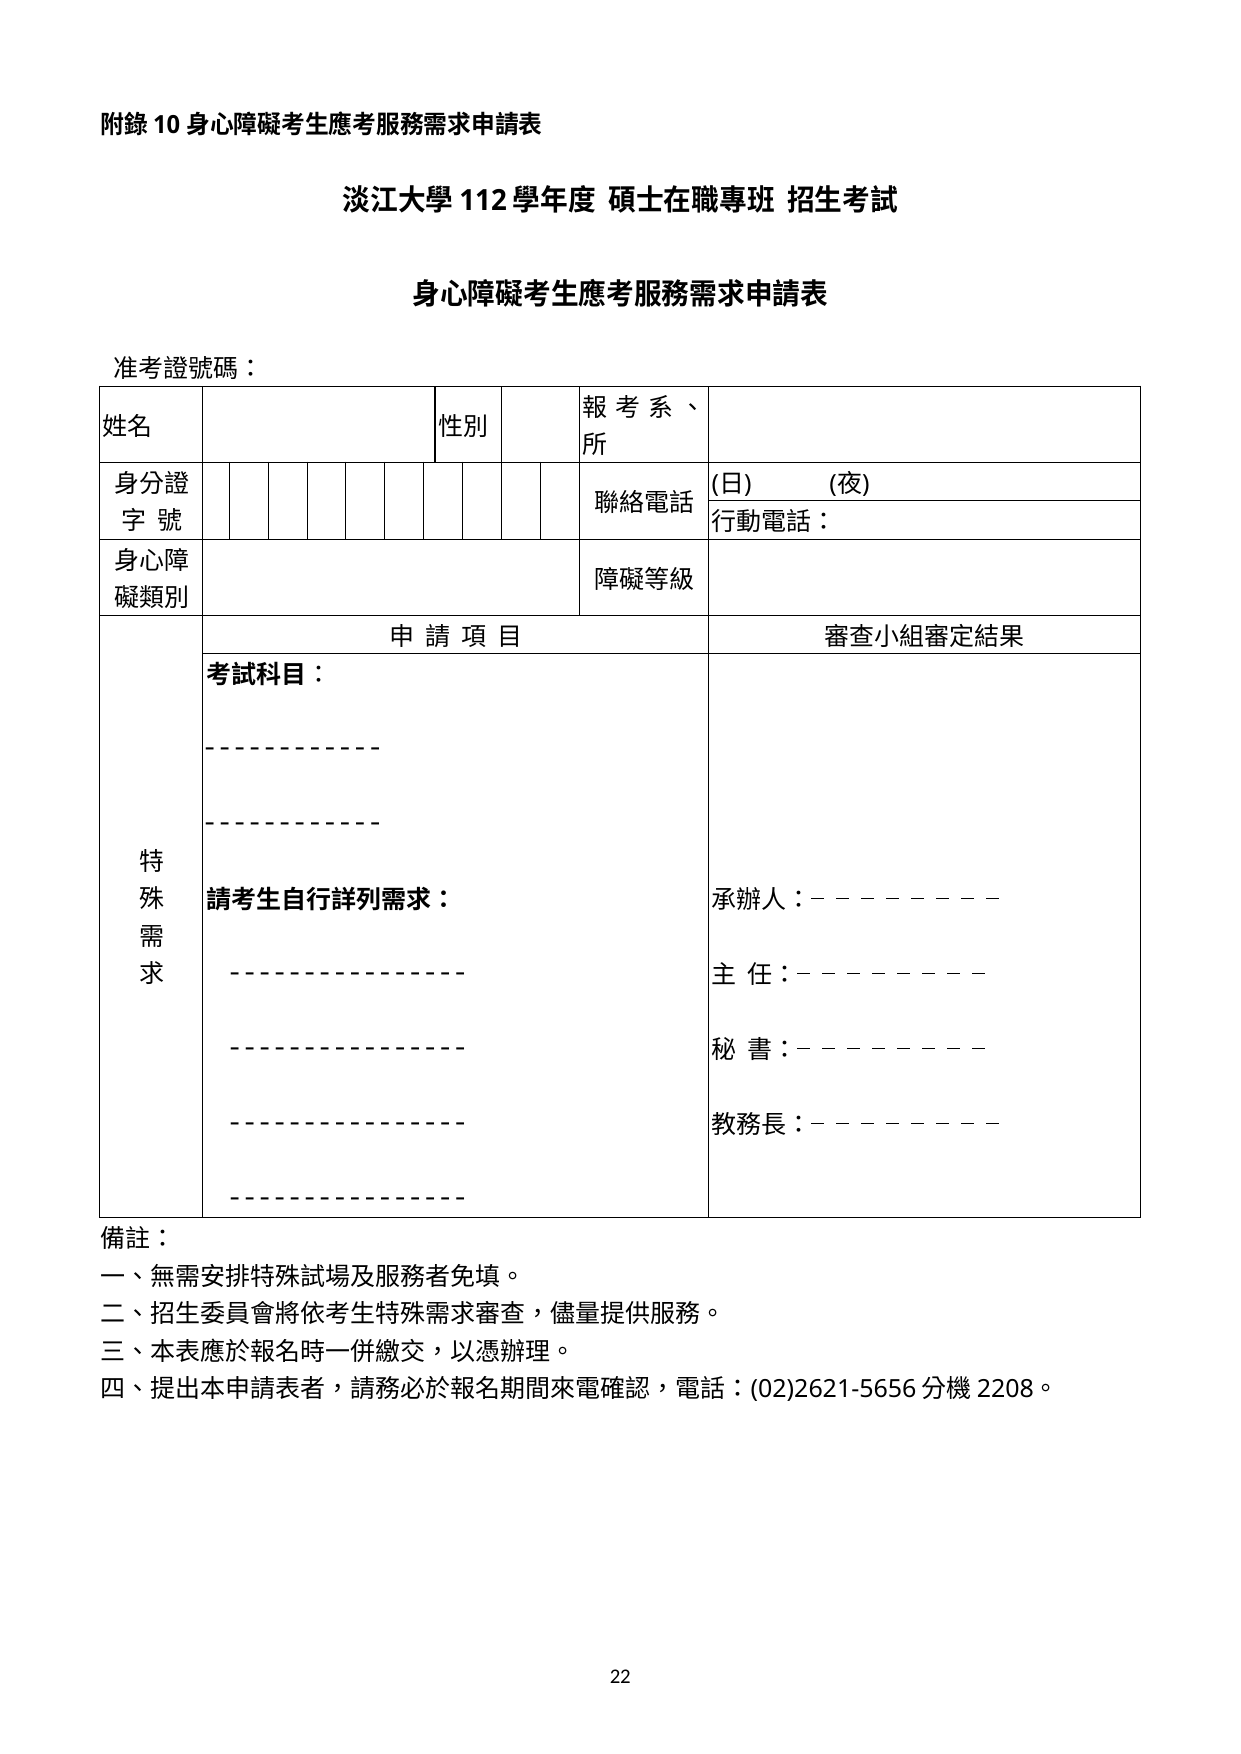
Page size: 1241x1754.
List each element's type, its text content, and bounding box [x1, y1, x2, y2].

text 一、無需安排特殊試場及服務者免填。 [100, 1255, 1140, 1293]
table_cell [269, 463, 307, 539]
table_header [203, 387, 434, 462]
table_cell 審查小組審定結果 [709, 616, 1140, 653]
table_cell 障礙等級 [580, 540, 708, 615]
text 淡江大學112學年度 碩士在職專班 招生考試 [100, 161, 1140, 236]
table_cell [230, 463, 268, 539]
table_cell [541, 463, 579, 539]
text 三、本表應於報名時一併繳交，以憑辦理。 [100, 1330, 1140, 1368]
table_header [502, 387, 579, 462]
table_cell [308, 463, 345, 539]
text 准考證號碼： [100, 348, 1140, 386]
table_header 報考系、所 [580, 387, 708, 462]
table_header 性別 [436, 387, 501, 462]
table_cell 申 請 項 目 [203, 616, 708, 653]
table_cell 承辦人：╴╴╴╴╴╴╴╴ 主 任：╴╴╴╴╴╴╴╴ 秘 書：╴╴╴╴╴╴╴╴ 教務長：╴╴╴╴╴╴╴╴ [709, 654, 1140, 1217]
text 二、招生委員會將依考生特殊需求審查，儘量提供服務。 [100, 1293, 1140, 1330]
subtitle 附錄10 身心障礙考生應考服務需求申請表 [100, 104, 1140, 142]
table_cell [385, 463, 423, 539]
table_cell [346, 463, 384, 539]
table_cell 考試科目： ╴╴╴╴╴╴╴╴╴╴╴╴ ╴╴╴╴╴╴╴╴╴╴╴╴ 請考生自行詳列需求： ╴╴╴╴╴╴╴╴╴╴╴╴╴╴╴╴ ╴╴╴╴╴╴╴╴╴╴╴╴╴╴╴╴ ╴╴╴╴╴╴╴╴╴╴╴╴╴╴╴╴ ╴╴╴╴╴╴╴╴╴╴╴╴╴╴╴╴ [203, 654, 708, 1217]
table_cell 身心障 礙類別 [100, 540, 202, 615]
table_cell [203, 540, 579, 615]
text 身心障礙考生應考服務需求申請表 [100, 254, 1140, 329]
table_cell [502, 463, 540, 539]
text 備註： [100, 1218, 1140, 1255]
table_cell 身分證 字 號 [100, 463, 202, 539]
table_header [709, 387, 1140, 462]
table_cell [424, 463, 462, 539]
table_cell [709, 540, 1140, 615]
table_header 姓名 [100, 387, 202, 462]
table_cell (日) (夜) [709, 463, 1140, 500]
table_cell 特 殊 需 求 [100, 616, 202, 1217]
table_cell [463, 463, 501, 539]
table_cell 行動電話： [709, 501, 1140, 539]
table_cell [203, 463, 229, 539]
text 四、提出本申請表者，請務必於報名期間來電確認，電話：(02)2621-5656分機2208。 [100, 1368, 1140, 1405]
table_cell 聯絡電話 [580, 463, 708, 539]
